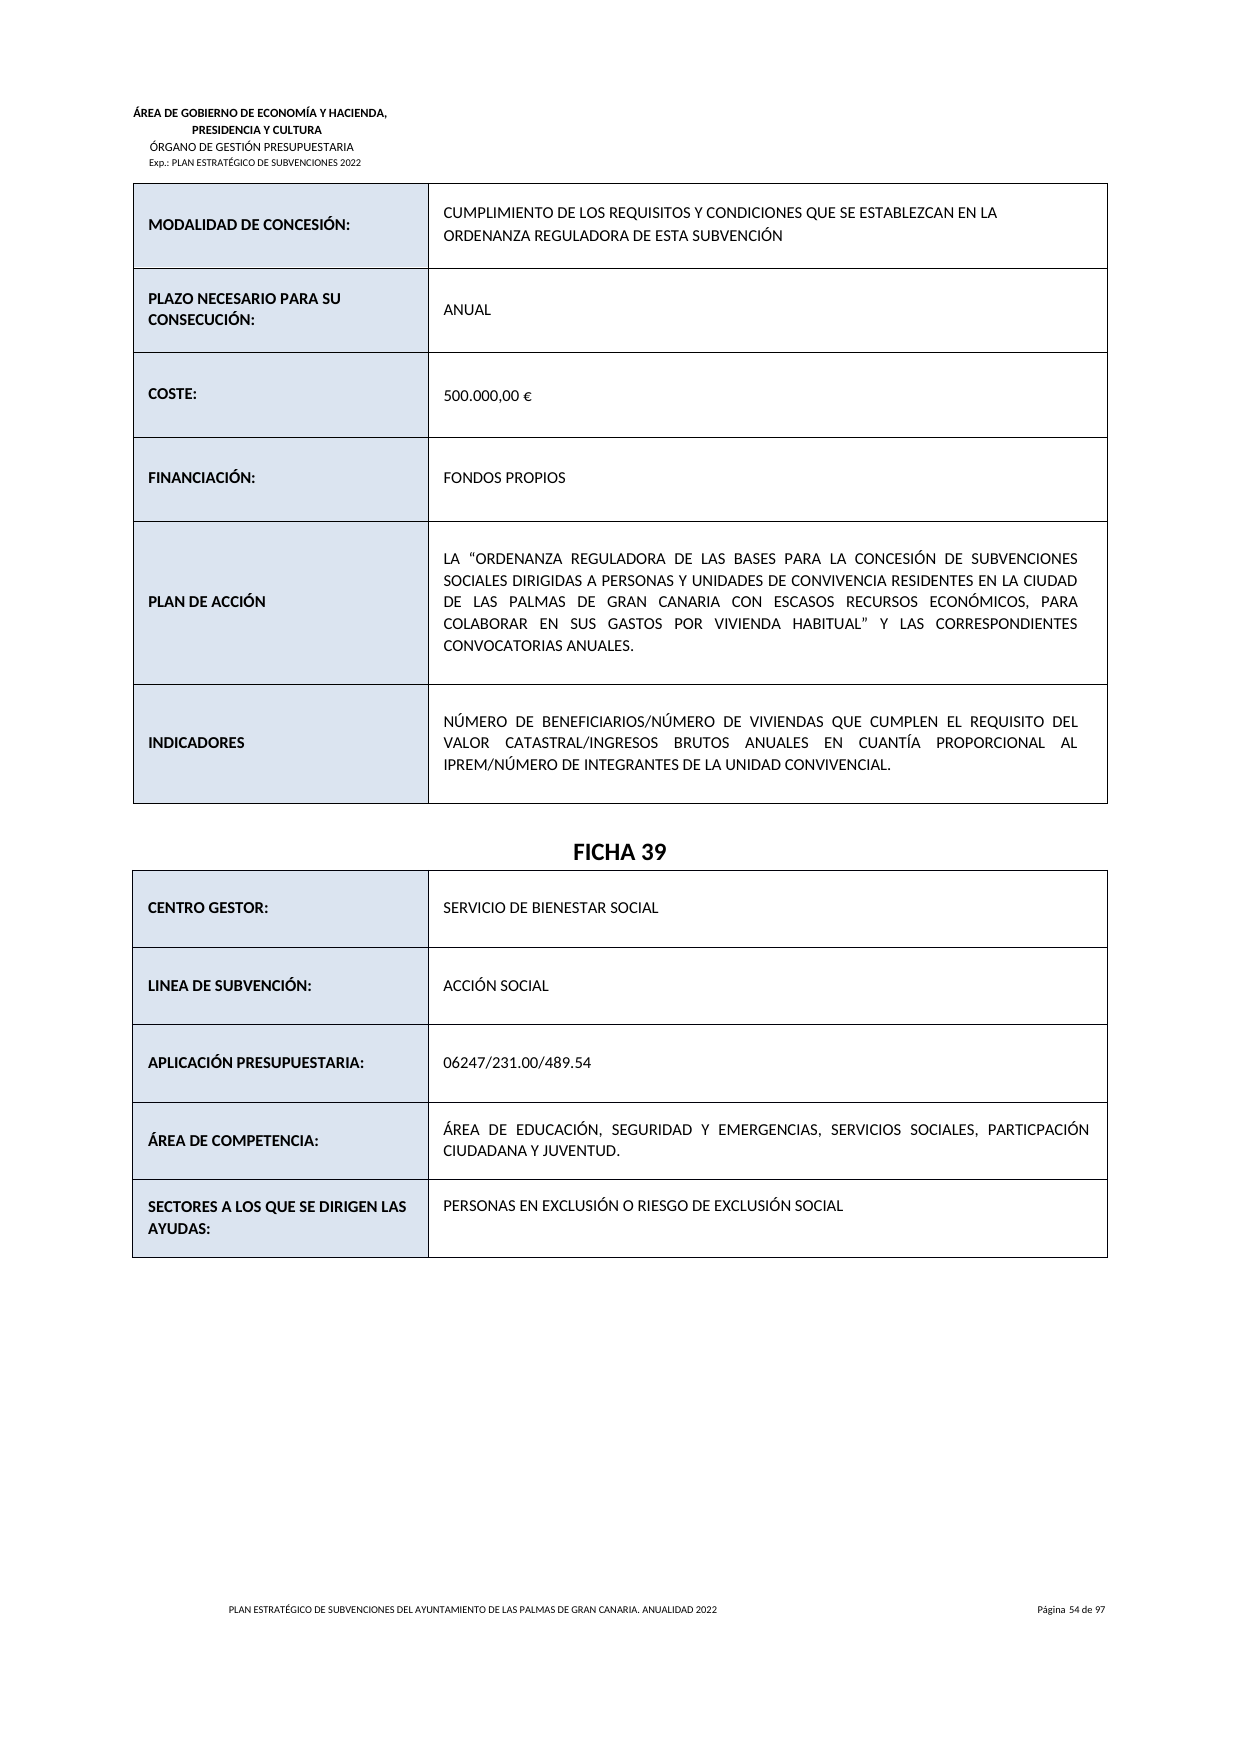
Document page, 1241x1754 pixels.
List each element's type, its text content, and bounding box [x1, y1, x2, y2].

table_cell 06247/231.00/489.54 [429, 1025, 1107, 1102]
table_cell CUMPLIMIENTO DE LOS REQUISITOS Y CONDICIONES QUE SE ESTABLEZCAN EN LA ORDENANZA REGULADORA DE ESTA SUBVENCIÓN [429, 184, 1107, 267]
table_cell ÁREA DE COMPETENCIA: [133, 1103, 428, 1179]
table_cell NÚMERO DE BENEFICIARIOS/NÚMERO DE VIVIENDAS QUE CUMPLEN EL REQUISITO DEL VALOR CATASTRAL/INGRESOS BRUTOS ANUALES EN CUANTÍA PROPORCIONAL AL IPREM/NÚMERO DE INTEGRANTES DE LA UNIDAD CONVIVENCIAL. [429, 685, 1107, 803]
table_cell FINANCIACIÓN: [134, 438, 428, 521]
table_cell PERSONAS EN EXCLUSIÓN O RIESGO DE EXCLUSIÓN SOCIAL [429, 1180, 1107, 1257]
table_cell ÁREA DE EDUCACIÓN, SEGURIDAD Y EMERGENCIAS, SERVICIOS SOCIALES, PARTICPACIÓN CIUDADANA Y JUVENTUD. [429, 1103, 1107, 1179]
table_header CENTRO GESTOR: [133, 871, 428, 947]
table_cell LA “ORDENANZA REGULADORA DE LAS BASES PARA LA CONCESIÓN DE SUBVENCIONES SOCIALES DIRIGIDAS A PERSONAS Y UNIDADES DE CONVIVENCIA RESIDENTES EN LA CIUDAD DE LAS PALMAS DE GRAN CANARIA CON ESCASOS RECURSOS ECONÓMICOS, PARA COLABORAR EN SUS GASTOS POR VIVIENDA HABITUAL” Y LAS CORRESPONDIENTES CONVOCATORIAS ANUALES. [429, 522, 1107, 684]
table_cell LINEA DE SUBVENCIÓN: [133, 948, 428, 1024]
table_cell APLICACIÓN PRESUPUESTARIA: [133, 1025, 428, 1102]
table_cell FONDOS PROPIOS [429, 438, 1107, 521]
table_cell PLAZO NECESARIO PARA SU CONSECUCIÓN: [134, 269, 428, 352]
table_cell COSTE: [134, 353, 428, 436]
table_cell MODALIDAD DE CONCESIÓN: [134, 184, 428, 267]
table_cell PLAN DE ACCIÓN [134, 522, 428, 684]
table_cell ACCIÓN SOCIAL [429, 948, 1107, 1024]
table_header SERVICIO DE BIENESTAR SOCIAL [429, 871, 1107, 947]
table_cell INDICADORES [134, 685, 428, 803]
table_cell 500.000,00 € [429, 353, 1107, 436]
text FICHA 39 [573, 836, 1108, 866]
table_cell ANUAL [429, 269, 1107, 352]
table_cell SECTORES A LOS QUE SE DIRIGEN LAS AYUDAS: [133, 1180, 428, 1257]
